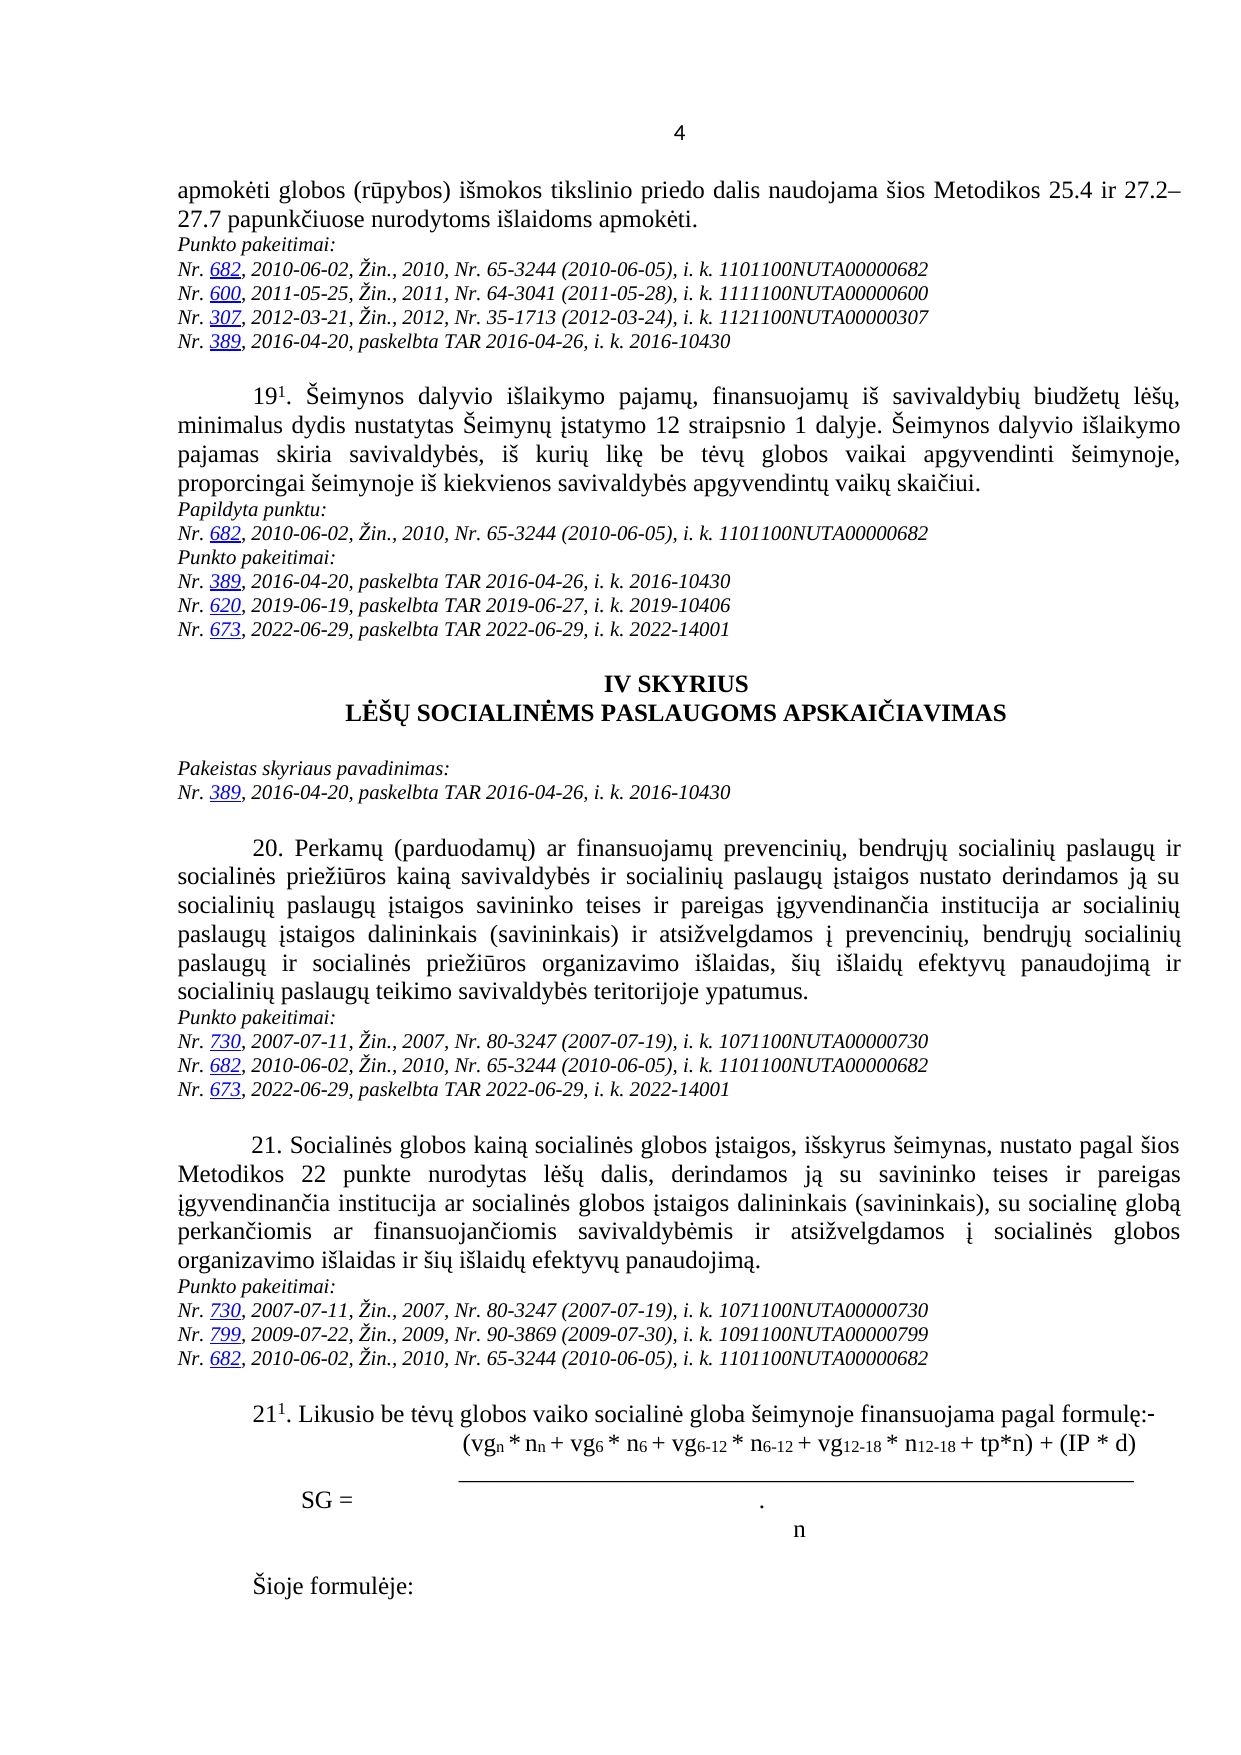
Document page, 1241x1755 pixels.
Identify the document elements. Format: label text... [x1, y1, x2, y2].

text 211. Likusio be tėvų globos vaiko socialinė globa šeimynoje finansuojama pagal formulę: [177, 1399, 1181, 1428]
text Nr. 389, 2016-04-20, paskelbta TAR 2016-04-26, i. k. 2016-10430 [177, 569, 1181, 593]
text Punkto pakeitimai: [177, 544, 1181, 569]
text Nr. 673, 2022-06-29, paskelbta TAR 2022-06-29, i. k. 2022-14001 [177, 1077, 1181, 1101]
text Nr. 682, 2010-06-02, Žin., 2010, Nr. 65-3244 (2010-06-05), i. k. 1101100NUTA00000682 [177, 256, 1181, 281]
text Nr. 600, 2011-05-25, Žin., 2011, Nr. 64-3041 (2011-05-28), i. k. 1111100NUTA00000600 [177, 281, 1181, 304]
text Punkto pakeitimai: [177, 1005, 1181, 1029]
text Nr. 682, 2010-06-02, Žin., 2010, Nr. 65-3244 (2010-06-05), i. k. 1101100NUTA00000682 [177, 1346, 1181, 1370]
text Nr. 389, 2016-04-20, paskelbta TAR 2016-04-26, i. k. 2016-10430 [177, 780, 1181, 804]
text Nr. 389, 2016-04-20, paskelbta TAR 2016-04-26, i. k. 2016-10430 [177, 329, 1181, 353]
text Nr. 673, 2022-06-29, paskelbta TAR 2022-06-29, i. k. 2022-14001 [177, 617, 1181, 641]
text Nr. 799, 2009-07-22, Žin., 2009, Nr. 90-3869 (2009-07-30), i. k. 1091100NUTA00000799 [177, 1322, 1181, 1346]
text apmokėti globos (rūpybos) išmokos tikslinio priedo dalis naudojama šios Metodikos 25.4 ir 27.2–27.7 papunkčiuose nurodytoms išlaidoms apmokėti. [177, 175, 1181, 232]
text Nr. 620, 2019-06-19, paskelbta TAR 2019-06-27, i. k. 2019-10406 [177, 593, 1181, 617]
text Šioje formulėje: [177, 1571, 1181, 1600]
text IV SKYRIUS LĖŠŲ SOCIALINĖMS PASLAUGOMS APSKAIČIAVIMAS [177, 669, 1181, 727]
table_header SG = [207, 1428, 372, 1543]
text Pakeistas skyriaus pavadinimas: [177, 756, 1181, 780]
text 191. Šeimynos dalyvio išlaikymo pajamų, finansuojamų iš savivaldybių biudžetų lėšų, minimalus dydis nustatytas Šeimynų įstatymo 12 straipsnio 1 dalyje. Šeimynos dalyvio išlaikymo pajamas skiria savivaldybės, iš kurių likę be tėvų globos vaikai apgyvendinti šeimynoje, proporcingai šeimynoje iš kiekvienos savivaldybės apgyvendintų vaikų skaičiui. [177, 381, 1181, 496]
text 21. Socialinės globos kainą socialinės globos įstaigos, išskyrus šeimynas, nustato pagal šios Metodikos 22 punkte nurodytas lėšų dalis, derindamos ją su savininko teises ir pareigas įgyvendinančia institucija ar socialinės globos įstaigos dalininkais (savininkais), su socialinę globą perkančiomis ar finansuojančiomis savivaldybėmis ir atsižvelgdamos į socialinės globos organizavimo išlaidas ir šių išlaidų efektyvų panaudojimą. [177, 1130, 1181, 1274]
text Nr. 730, 2007-07-11, Žin., 2007, Nr. 80-3247 (2007-07-19), i. k. 1071100NUTA00000730 [177, 1298, 1181, 1322]
text Nr. 682, 2010-06-02, Žin., 2010, Nr. 65-3244 (2010-06-05), i. k. 1101100NUTA00000682 [177, 521, 1181, 544]
text Nr. 307, 2012-03-21, Žin., 2012, Nr. 35-1713 (2012-03-24), i. k. 1121100NUTA00000307 [177, 304, 1181, 329]
text Punkto pakeitimai: [177, 232, 1181, 256]
text Papildyta punktu: [177, 496, 1181, 521]
text 20. Perkamų (parduodamų) ar finansuojamų prevencinių, bendrųjų socialinių paslaugų ir socialinės priežiūros kainą savivaldybės ir socialinių paslaugų įstaigos nustato derindamos ją su socialinių paslaugų įstaigos savininko teises ir pareigas įgyvendinančia institucija ar socialinių paslaugų įstaigos dalininkais (savininkais) ir atsižvelgdamos į prevencinių, bendrųjų socialinių paslaugų ir socialinės priežiūros organizavimo išlaidas, šių išlaidų efektyvų panaudojimą ir socialinių paslaugų teikimo savivaldybės teritorijoje ypatumus. [177, 833, 1181, 1005]
table_header (vgn * nn + vg6 * n6 + vg6-12 * n6-12 + vg12-18 * n12-18 + tp*n) + (IP * d) ______________________________________________________ . n [372, 1428, 1152, 1543]
text Punkto pakeitimai: [177, 1274, 1181, 1298]
text Nr. 682, 2010-06-02, Žin., 2010, Nr. 65-3244 (2010-06-05), i. k. 1101100NUTA00000682 [177, 1053, 1181, 1077]
text Nr. 730, 2007-07-11, Žin., 2007, Nr. 80-3247 (2007-07-19), i. k. 1071100NUTA00000730 [177, 1029, 1181, 1053]
